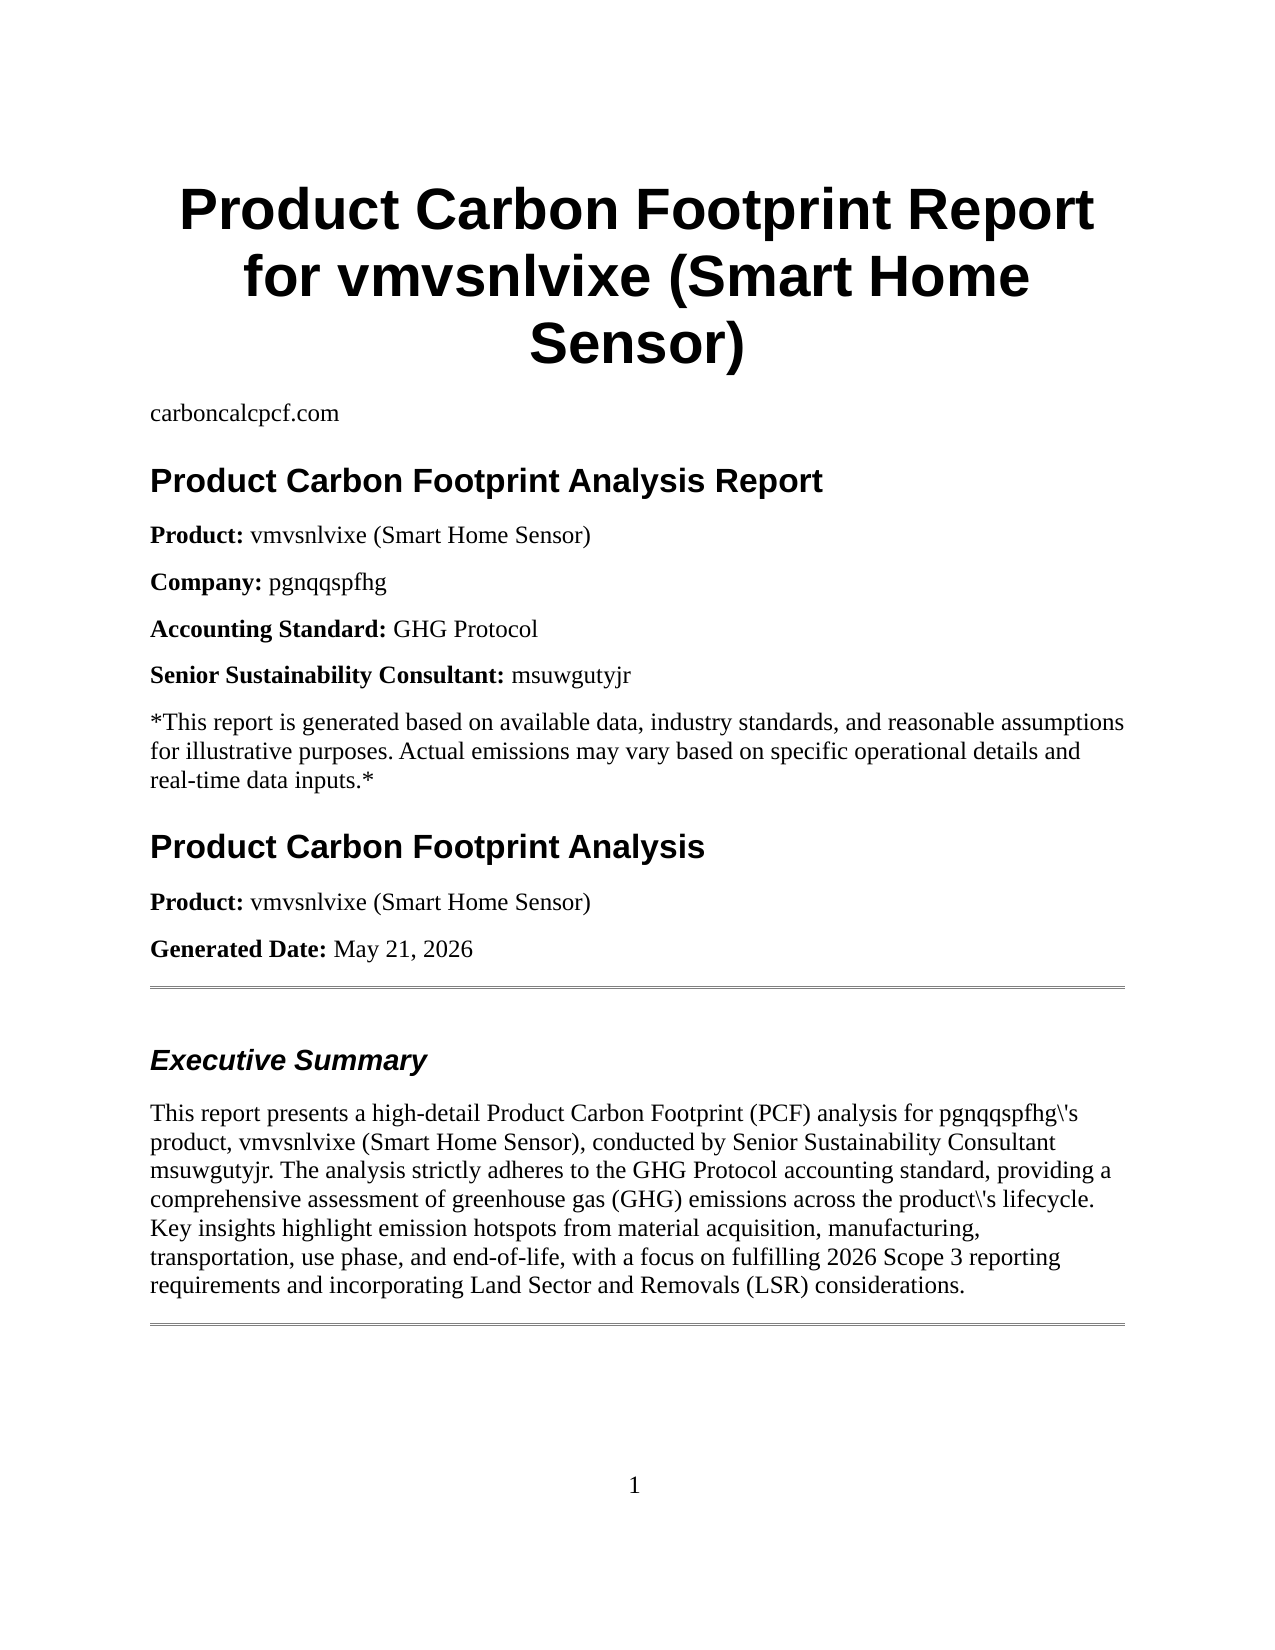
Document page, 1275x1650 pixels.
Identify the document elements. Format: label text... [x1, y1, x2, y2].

text Company: pgnqqspfhg [150, 567, 1125, 596]
text Generated Date: May 21, 2026 [150, 934, 1125, 963]
text carboncalcpcf.com [150, 398, 1125, 426]
text Senior Sustainability Consultant: msuwgutyjr [150, 661, 1125, 689]
title Product Carbon Footprint Report for vmvsnlvixe (Smart Home Sensor) [150, 175, 1125, 376]
text Accounting Standard: GHG Protocol [150, 614, 1125, 643]
subtitle Product Carbon Footprint Analysis Report [150, 460, 1125, 499]
text This report presents a high-detail Product Carbon Footprint (PCF) analysis for pgnqqspfhg\'s product, vmvsnlvixe (Smart Home Sensor), conducted by Senior Sustainability Consultant msuwgutyjr. The analysis strictly adheres to the GHG Protocol accounting standard, providing a comprehensive assessment of greenhouse gas (GHG) emissions across the product\'s lifecycle. Key insights highlight emission hotspots from material acquisition, manufacturing, transportation, use phase, and end-of-life, with a focus on fulfilling 2026 Scope 3 reporting requirements and incorporating Land Sector and Removals (LSR) considerations. [150, 1098, 1125, 1299]
text Product: vmvsnlvixe (Smart Home Sensor) [150, 887, 1125, 916]
text Product: vmvsnlvixe (Smart Home Sensor) [150, 521, 1125, 549]
text *This report is generated based on available data, industry standards, and reasonable assumptions for illustrative purposes. Actual emissions may vary based on specific operational details and real-time data inputs.* [150, 707, 1125, 793]
subtitle Product Carbon Footprint Analysis [150, 827, 1125, 866]
subtitle Executive Summary [150, 1043, 1125, 1077]
